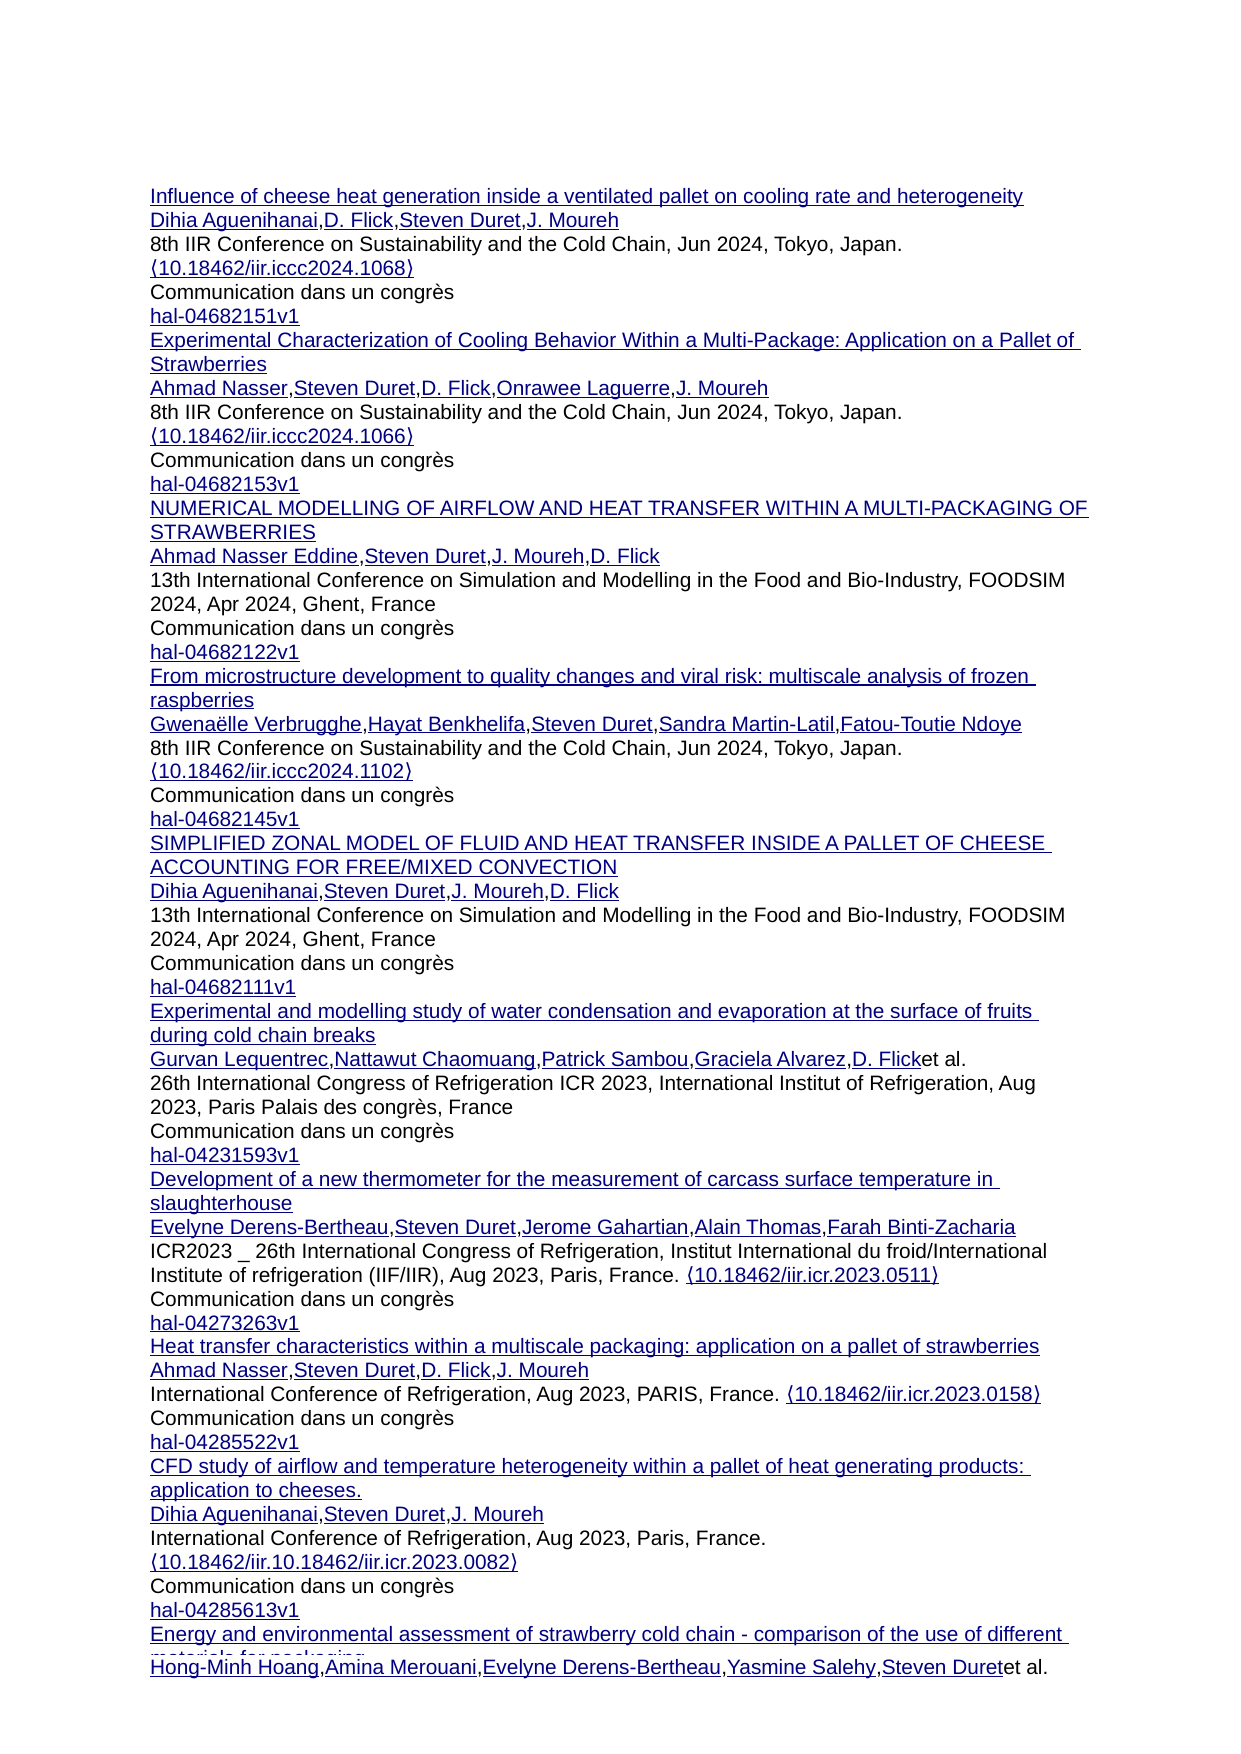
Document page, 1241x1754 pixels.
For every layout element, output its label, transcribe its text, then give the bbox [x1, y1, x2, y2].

table_cell Energy and environmental assessment of strawberry cold chain - comparison of the use of different materials for packaging Hong-Minh Hoang,Amina Merouani,Evelyne Derens-Bertheau,Yasmine Salehy,Steven Duretet al. 26th International Congress of Refrigeration ICR 2023, Aug 2023, Paris, France. ⟨10.18462/iir.icr.2023.0432⟩ Communication dans un congrès hal-04224116v1 [150, 1622, 1090, 1679]
table_cell Experimental Characterization of Cooling Behavior Within a Multi-Package: Application on a Pallet of Strawberries Ahmad Nasser,Steven Duret,D. Flick,Onrawee Laguerre,J. Moureh 8th IIR Conference on Sustainability and the Cold Chain, Jun 2024, Tokyo, Japan. ⟨10.18462/iir.iccc2024.1066⟩ Communication dans un congrès hal-04682153v1 [150, 328, 1090, 496]
table_cell Experimental and modelling study of water condensation and evaporation at the surface of fruits during cold chain breaks Gurvan Lequentrec,Nattawut Chaomuang,Patrick Sambou,Graciela Alvarez,D. Flicket al. 26th International Congress of Refrigeration ICR 2023, International Institut of Refrigeration, Aug 2023, Paris Palais des congrès, France Communication dans un congrès hal-04231593v1 [150, 999, 1090, 1167]
table_cell Heat transfer characteristics within a multiscale packaging: application on a pallet of strawberries Ahmad Nasser,Steven Duret,D. Flick,J. Moureh International Conference of Refrigeration, Aug 2023, PARIS, France. ⟨10.18462/iir.icr.2023.0158⟩ Communication dans un congrès hal-04285522v1 [150, 1334, 1090, 1454]
table_cell Development of a new thermometer for the measurement of carcass surface temperature in slaughterhouse Evelyne Derens-Bertheau,Steven Duret,Jerome Gahartian,Alain Thomas,Farah Binti-Zacharia ICR2023 _ 26th International Congress of Refrigeration, Institut International du froid/International Institute of refrigeration (IIF/IIR), Aug 2023, Paris, France. ⟨10.18462/iir.icr.2023.0511⟩ Communication dans un congrès hal-04273263v1 [150, 1167, 1090, 1334]
table_cell NUMERICAL MODELLING OF AIRFLOW AND HEAT TRANSFER WITHIN A MULTI-PACKAGING OF STRAWBERRIES Ahmad Nasser Eddine,Steven Duret,J. Moureh,D. Flick 13th International Conference on Simulation and Modelling in the Food and Bio-Industry, FOODSIM 2024, Apr 2024, Ghent, France Communication dans un congrès hal-04682122v1 [150, 496, 1090, 663]
table_header Influence of cheese heat generation inside a ventilated pallet on cooling rate and heterogeneity Dihia Aguenihanai,D. Flick,Steven Duret,J. Moureh 8th IIR Conference on Sustainability and the Cold Chain, Jun 2024, Tokyo, Japan. ⟨10.18462/iir.iccc2024.1068⟩ Communication dans un congrès hal-04682151v1 [150, 184, 1090, 328]
table_cell SIMPLIFIED ZONAL MODEL OF FLUID AND HEAT TRANSFER INSIDE A PALLET OF CHEESE ACCOUNTING FOR FREE/MIXED CONVECTION Dihia Aguenihanai,Steven Duret,J. Moureh,D. Flick 13th International Conference on Simulation and Modelling in the Food and Bio-Industry, FOODSIM 2024, Apr 2024, Ghent, France Communication dans un congrès hal-04682111v1 [150, 831, 1090, 999]
table_cell From microstructure development to quality changes and viral risk: multiscale analysis of frozen raspberries Gwenaëlle Verbrugghe,Hayat Benkhelifa,Steven Duret,Sandra Martin-Latil,Fatou-Toutie Ndoye 8th IIR Conference on Sustainability and the Cold Chain, Jun 2024, Tokyo, Japan. ⟨10.18462/iir.iccc2024.1102⟩ Communication dans un congrès hal-04682145v1 [150, 664, 1090, 831]
table_cell CFD study of airflow and temperature heterogeneity within a pallet of heat generating products: application to cheeses. Dihia Aguenihanai,Steven Duret,J. Moureh International Conference of Refrigeration, Aug 2023, Paris, France. ⟨10.18462/iir.10.18462/iir.icr.2023.0082⟩ Communication dans un congrès hal-04285613v1 [150, 1454, 1090, 1622]
